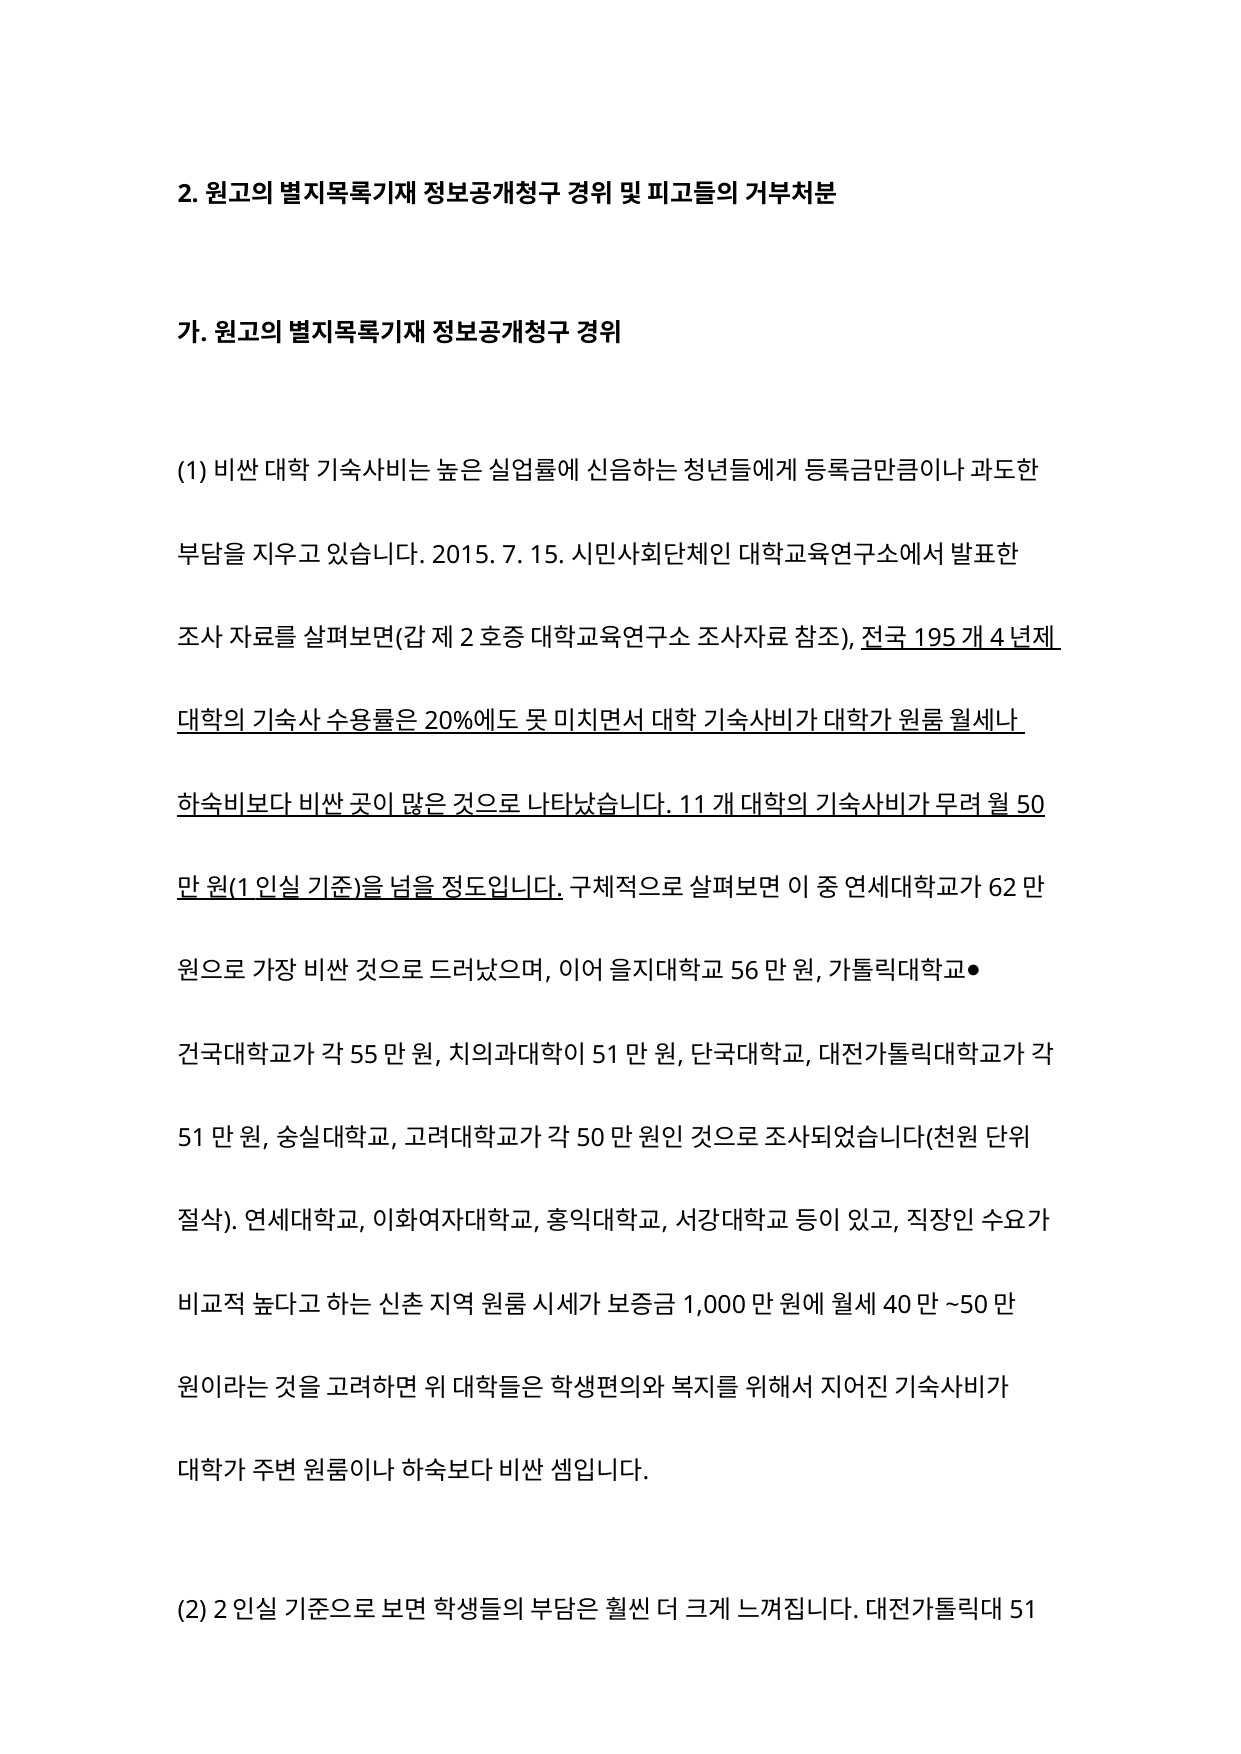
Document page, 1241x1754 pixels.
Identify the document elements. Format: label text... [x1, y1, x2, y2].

text 가. 원고의 별지목록기재 정보공개청구 경위 [177, 312, 1063, 348]
text 2. 원고의 별지목록기재 정보공개청구 경위 및 피고들의 거부처분 [177, 173, 1063, 210]
text (2) 2인실 기준으로 보면 학생들의 부담은 훨씬 더 크게 느껴집니다. 대전가톨릭대 51 [177, 1589, 1063, 1626]
text (1) 비싼 대학 기숙사비는 높은 실업률에 신음하는 청년들에게 등록금만큼이나 과도한 부담을 지우고 있습니다. 2015. 7. 15. 시민사회단체인 대학교육연구소에서 발표한 조사 자료를 살펴보면(갑 제2호증 대학교육연구소 조사자료 참조), 전국 195개 4년제 대학의 기숙사 수용률은 20%에도 못 미치면서 대학 기숙사비가 대학가 원룸 월세나 하숙비보다 비싼 곳이 많은 것으로 나타났습니다. 11개 대학의 기숙사비가 무려 월 50만 원(1인실 기준)을 넘을 정도입니다. 구체적으로 살펴보면 이 중 연세대학교가 62만 원으로 가장 비싼 것으로 드러났으며, 이어 을지대학교 56만 원, 가톨릭대학교⦁건국대학교가 각 55만 원, 치의과대학이 51만 원, 단국대학교, 대전가톨릭대학교가 각 51만 원, 숭실대학교, 고려대학교가 각 50만 원인 것으로 조사되었습니다(천원 단위 절삭). 연세대학교, 이화여자대학교, 홍익대학교, 서강대학교 등이 있고, 직장인 수요가 비교적 높다고 하는 신촌 지역 원룸 시세가 보증금 1,000만 원에 월세 40만 ~50만 원이라는 것을 고려하면 위 대학들은 학생편의와 복지를 위해서 지어진 기숙사비가 대학가 주변 원룸이나 하숙보다 비싼 셈입니다. [177, 451, 1063, 1487]
